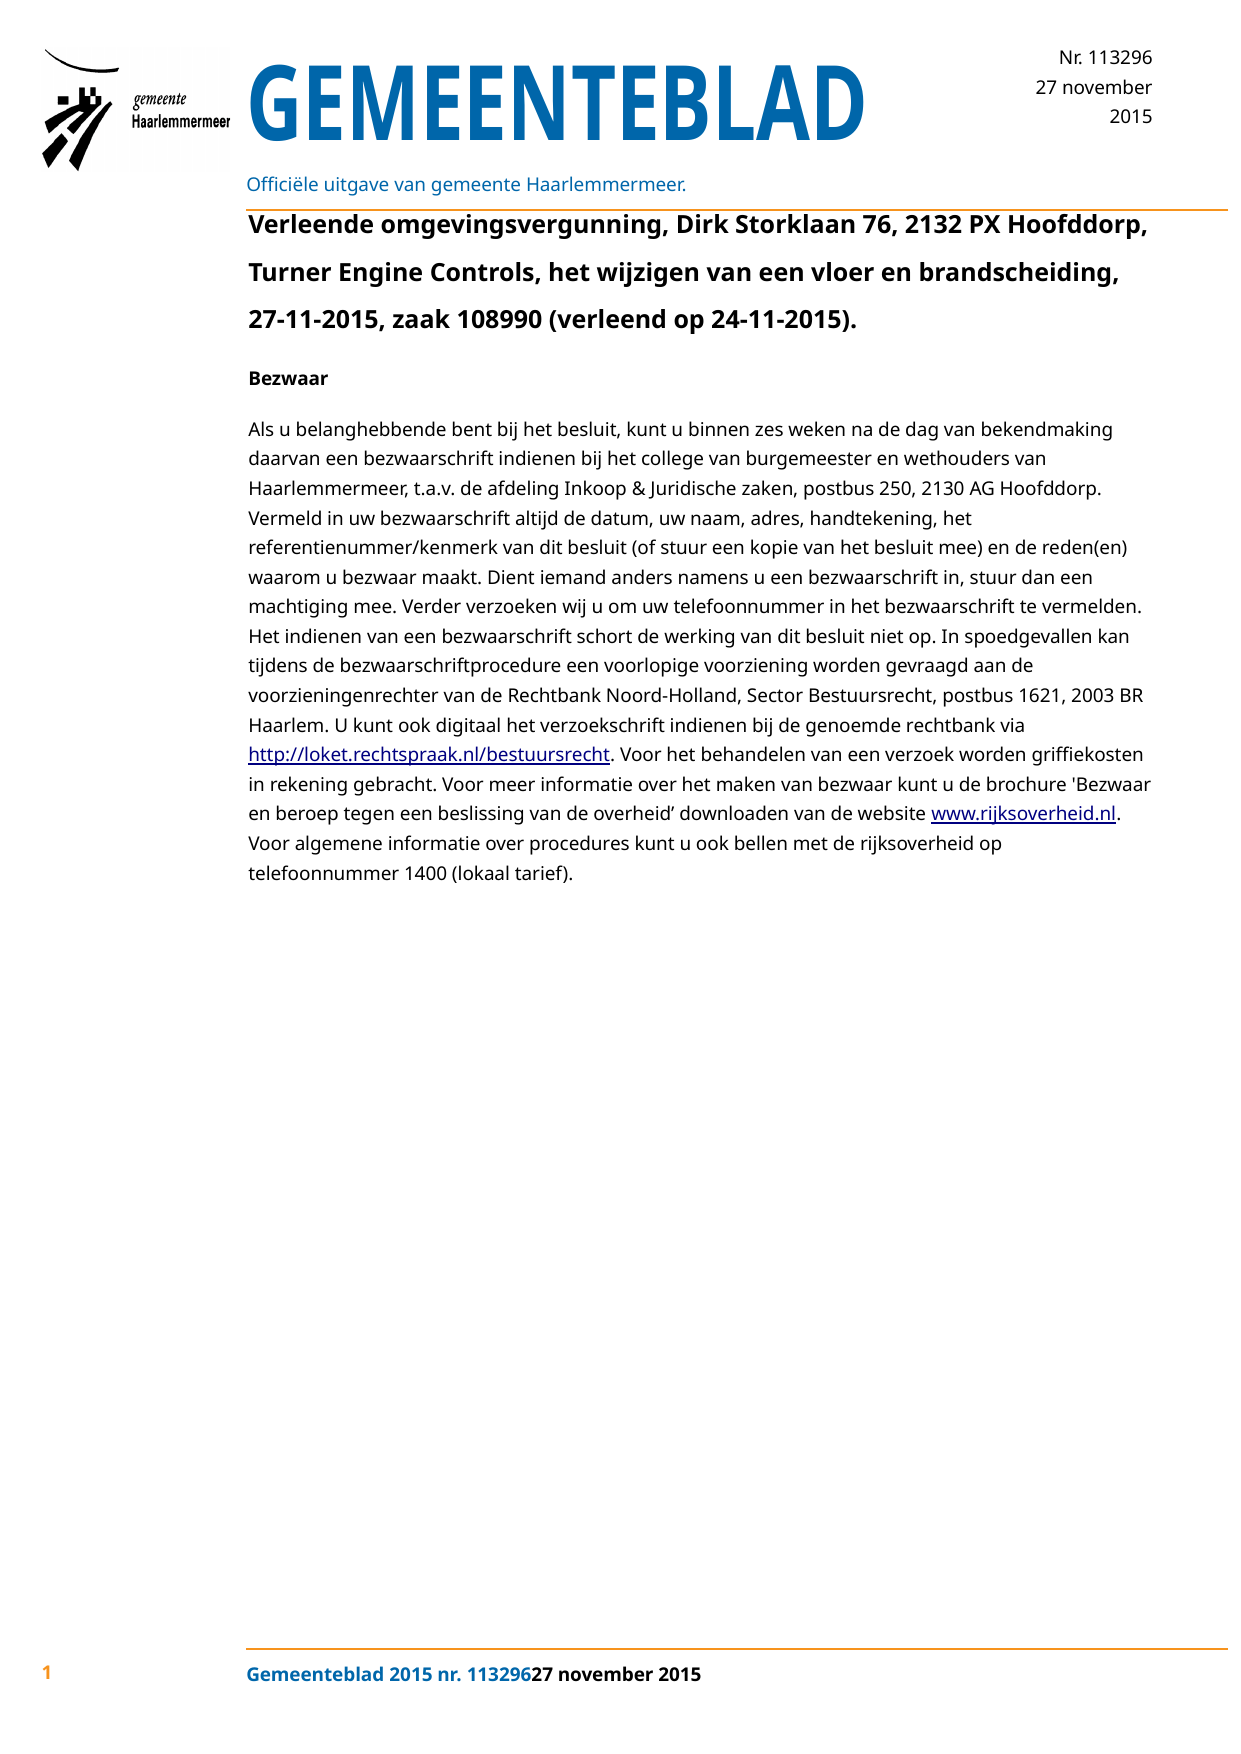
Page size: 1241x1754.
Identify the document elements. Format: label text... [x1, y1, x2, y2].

picture [41, 47, 231, 172]
text Bezwaar [248, 366, 1152, 391]
text Als u belanghebbende bent bij het besluit, kunt u binnen zes weken na de dag van bekendmaking daarvan een bezwaarschrift indienen bij het college van burgemeester en wethouders van Haarlemmermeer, t.a.v. de afdeling Inkoop & Juridische zaken, postbus 250, 2130 AG Hoofddorp. Vermeld in uw bezwaarschrift altijd de datum, uw naam, adres, handtekening, het referentienummer/kenmerk van dit besluit (of stuur een kopie van het besluit mee) en de reden(en) waarom u bezwaar maakt. Dient iemand anders namens u een bezwaarschrift in, stuur dan een machtiging mee. Verder verzoeken wij u om uw telefoonnummer in het bezwaarschrift te vermelden. Het indienen van een bezwaarschrift schort de werking van dit besluit niet op. In spoedgevallen kan tijdens de bezwaarschriftprocedure een voorlopige voorziening worden gevraagd aan de voorzieningenrechter van de Rechtbank Noord-Holland, Sector Bestuursrecht, postbus 1621, 2003 BR Haarlem. U kunt ook digitaal het verzoekschrift indienen bij de genoemde rechtbank via http://loket.rechtspraak.nl/bestuursrecht. Voor het behandelen van een verzoek worden griffiekosten in rekening gebracht. Voor meer informatie over het maken van bezwaar kunt u de brochure 'Bezwaar en beroep tegen een beslissing van de overheid’ downloaden van de website www.rijksoverheid.nl. Voor algemene informatie over procedures kunt u ook bellen met de rijksoverheid op telefoonnummer 1400 (lokaal tarief). [248, 416, 1152, 885]
text Verleende omgevingsvergunning, Dirk Storklaan 76, 2132 PX Hoofddorp, Turner Engine Controls, het wijzigen van een vloer en brandscheiding, 27-11-2015, zaak 108990 (verleend op 24-11-2015). [248, 211, 1152, 336]
